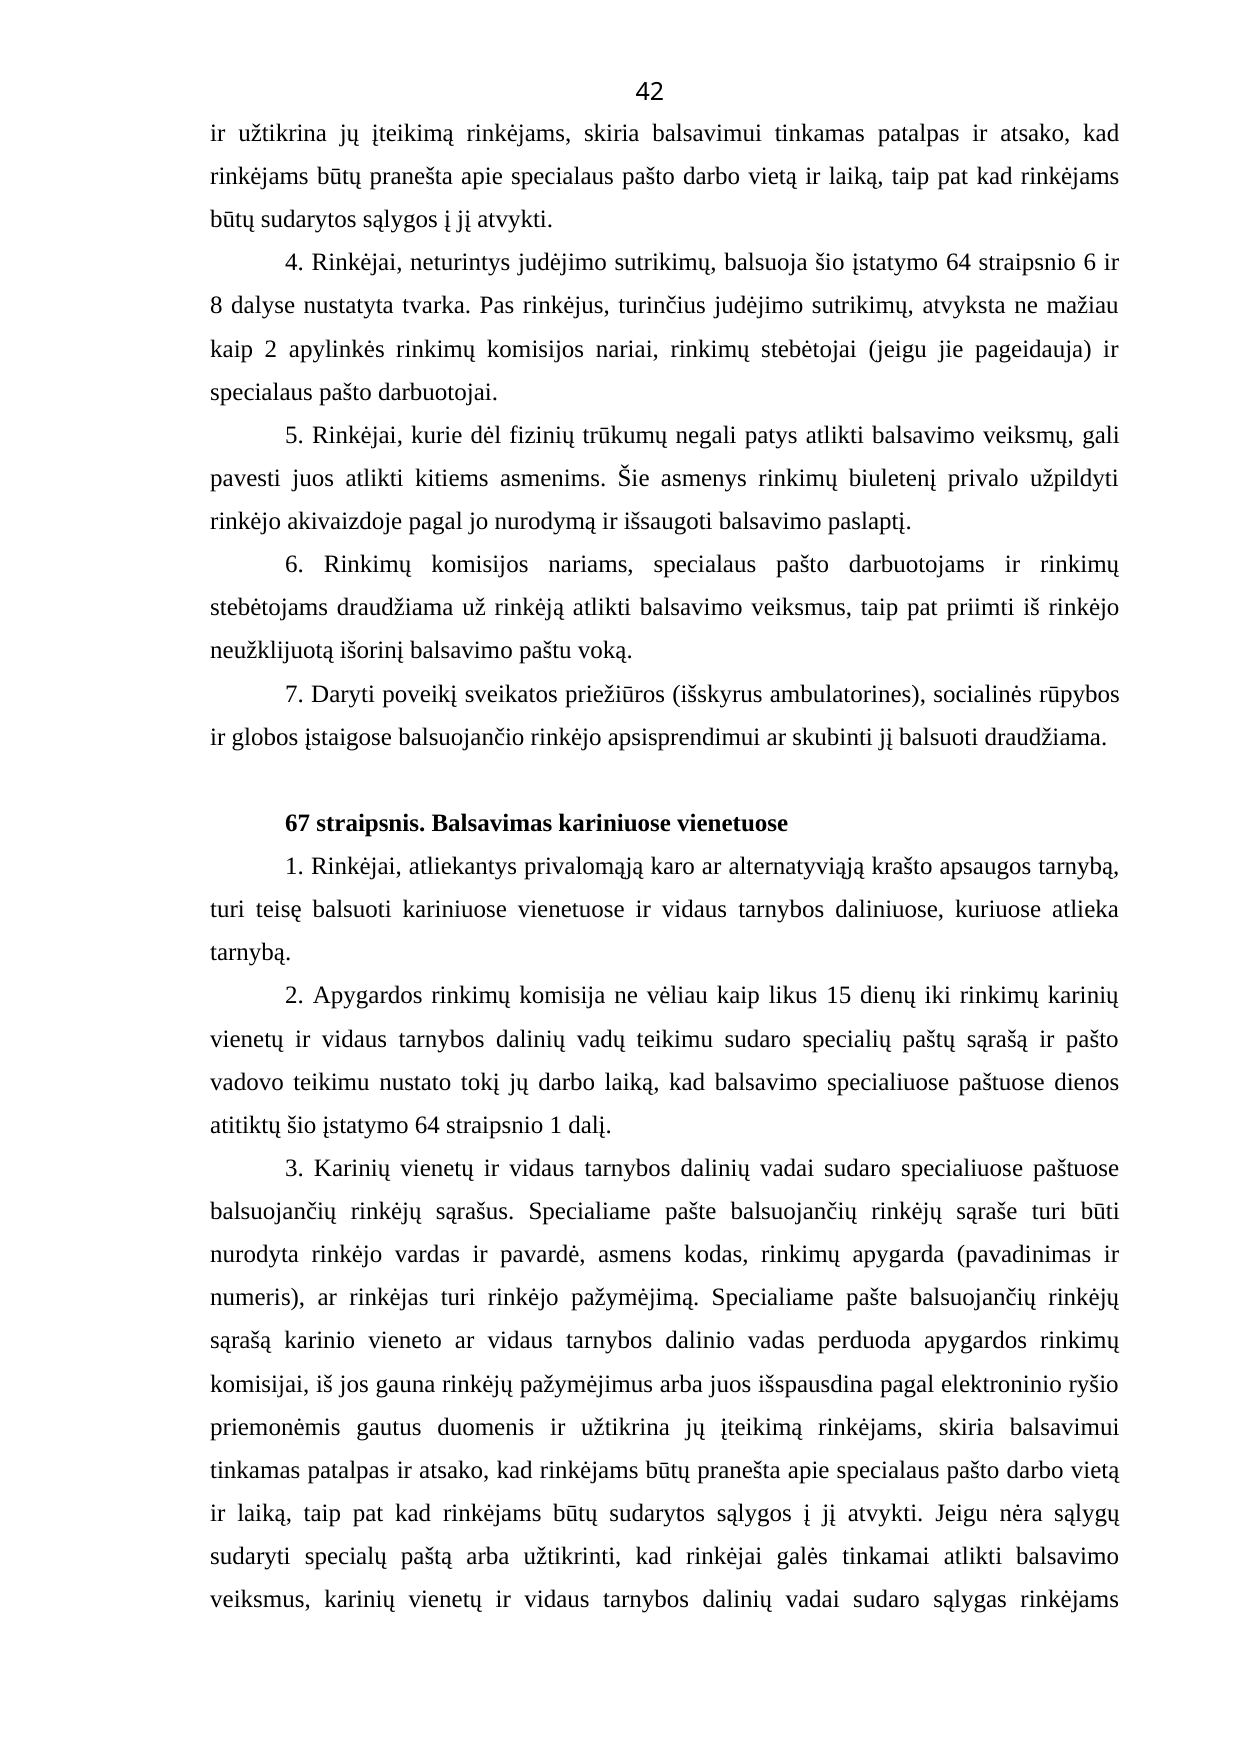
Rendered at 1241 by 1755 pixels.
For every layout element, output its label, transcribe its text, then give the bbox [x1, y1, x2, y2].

text 1. Rinkėjai, atliekantys privalomąją karo ar alternatyviąją krašto apsaugos tarnybą, turi teisę balsuoti kariniuose vienetuose ir vidaus tarnybos daliniuose, kuriuose atlieka tarnybą. [210, 851, 1120, 966]
text 7. Daryti poveikį sveikatos priežiūros (išskyrus ambulatorines), socialinės rūpybos ir globos įstaigose balsuojančio rinkėjo apsisprendimui ar skubinti jį balsuoti draudžiama. [210, 679, 1120, 751]
text 67 straipsnis. Balsavimas kariniuose vienetuose [210, 808, 1120, 837]
text 3. Karinių vienetų ir vidaus tarnybos dalinių vadai sudaro specialiuose paštuose balsuojančių rinkėjų sąrašus. Specialiame pašte balsuojančių rinkėjų sąraše turi būti nurodyta rinkėjo vardas ir pavardė, asmens kodas, rinkimų apygarda (pavadinimas ir numeris), ar rinkėjas turi rinkėjo pažymėjimą. Specialiame pašte balsuojančių rinkėjų sąrašą karinio vieneto ar vidaus tarnybos dalinio vadas perduoda apygardos rinkimų komisijai, iš jos gauna rinkėjų pažymėjimus arba juos išspausdina pagal elektroninio ryšio priemonėmis gautus duomenis ir užtikrina jų įteikimą rinkėjams, skiria balsavimui tinkamas patalpas ir atsako, kad rinkėjams būtų pranešta apie specialaus pašto darbo vietą ir laiką, taip pat kad rinkėjams būtų sudarytos sąlygos į jį atvykti. Jeigu nėra sąlygų sudaryti specialų paštą arba užtikrinti, kad rinkėjai galės tinkamai atlikti balsavimo veiksmus, karinių vienetų ir vidaus tarnybos dalinių vadai sudaro sąlygas rinkėjams [210, 1153, 1120, 1613]
text 2. Apygardos rinkimų komisija ne vėliau kaip likus 15 dienų iki rinkimų karinių vienetų ir vidaus tarnybos dalinių vadų teikimu sudaro specialių paštų sąrašą ir pašto vadovo teikimu nustato tokį jų darbo laiką, kad balsavimo specialiuose paštuose dienos atitiktų šio įstatymo 64 straipsnio 1 dalį. [210, 981, 1120, 1139]
text ir užtikrina jų įteikimą rinkėjams, skiria balsavimui tinkamas patalpas ir atsako, kad rinkėjams būtų pranešta apie specialaus pašto darbo vietą ir laiką, taip pat kad rinkėjams būtų sudarytos sąlygos į jį atvykti. [210, 118, 1120, 233]
text 6. Rinkimų komisijos nariams, specialaus pašto darbuotojams ir rinkimų stebėtojams draudžiama už rinkėją atlikti balsavimo veiksmus, taip pat priimti iš rinkėjo neužklijuotą išorinį balsavimo paštu voką. [210, 549, 1120, 664]
text 4. Rinkėjai, neturintys judėjimo sutrikimų, balsuoja šio įstatymo 64 straipsnio 6 ir 8 dalyse nustatyta tvarka. Pas rinkėjus, turinčius judėjimo sutrikimų, atvyksta ne mažiau kaip 2 apylinkės rinkimų komisijos nariai, rinkimų stebėtojai (jeigu jie pageidauja) ir specialaus pašto darbuotojai. [210, 247, 1120, 406]
text 5. Rinkėjai, kurie dėl fizinių trūkumų negali patys atlikti balsavimo veiksmų, gali pavesti juos atlikti kitiems asmenims. Šie asmenys rinkimų biuletenį privalo užpildyti rinkėjo akivaizdoje pagal jo nurodymą ir išsaugoti balsavimo paslaptį. [210, 420, 1120, 535]
